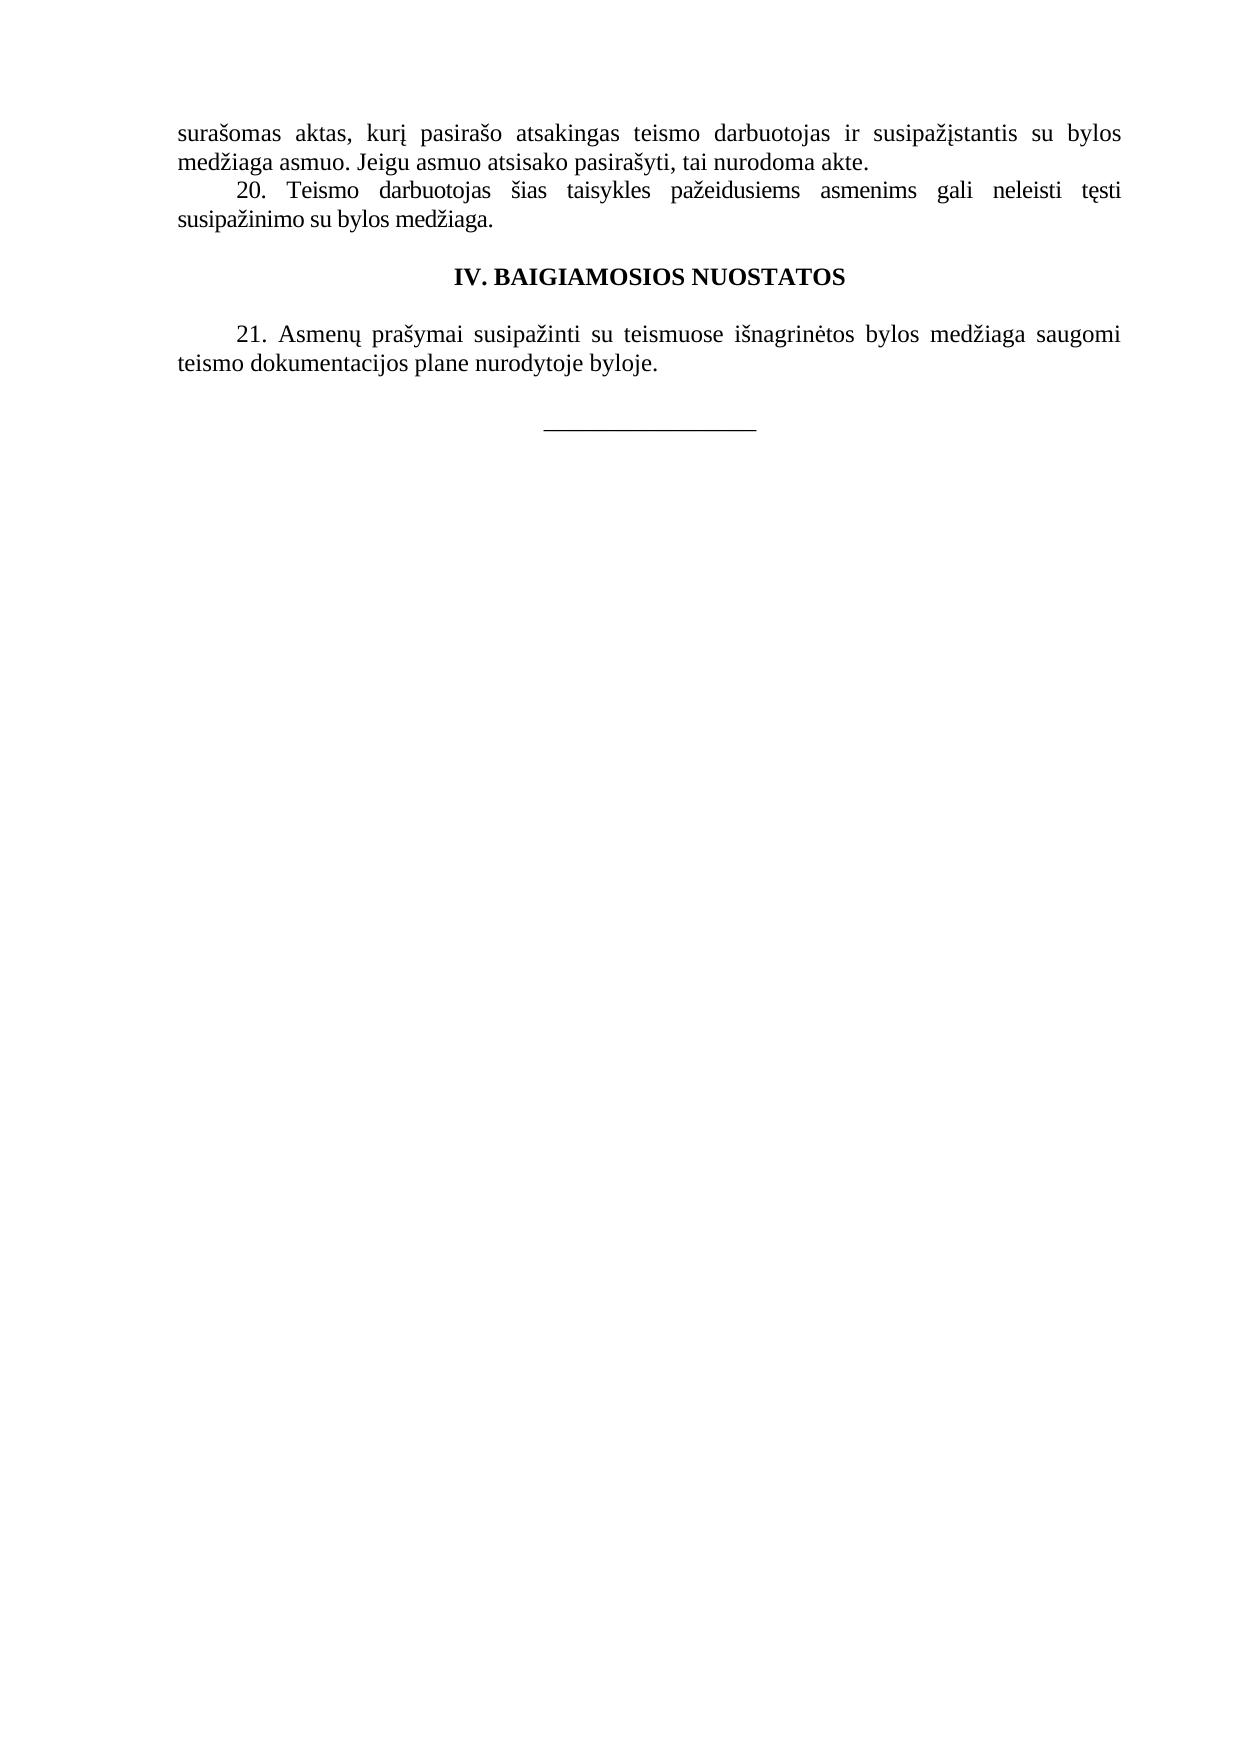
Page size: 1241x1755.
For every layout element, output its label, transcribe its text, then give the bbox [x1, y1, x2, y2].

text _________________ [177, 406, 1122, 434]
text surašomas aktas, kurį pasirašo atsakingas teismo darbuotojas ir susipažįstantis su bylos medžiaga asmuo. Jeigu asmuo atsisako pasirašyti, tai nurodoma akte. [177, 118, 1122, 176]
text 20. Teismo darbuotojas šias taisykles pažeidusiems asmenims gali neleisti tęsti susipažinimo su bylos medžiaga. [177, 176, 1122, 233]
text IV. BAIGIAMOSIOS NUOSTATOS [177, 262, 1122, 291]
text 21. Asmenų prašymai susipažinti su teismuose išnagrinėtos bylos medžiaga saugomi teismo dokumentacijos plane nurodytoje byloje. [177, 319, 1122, 377]
